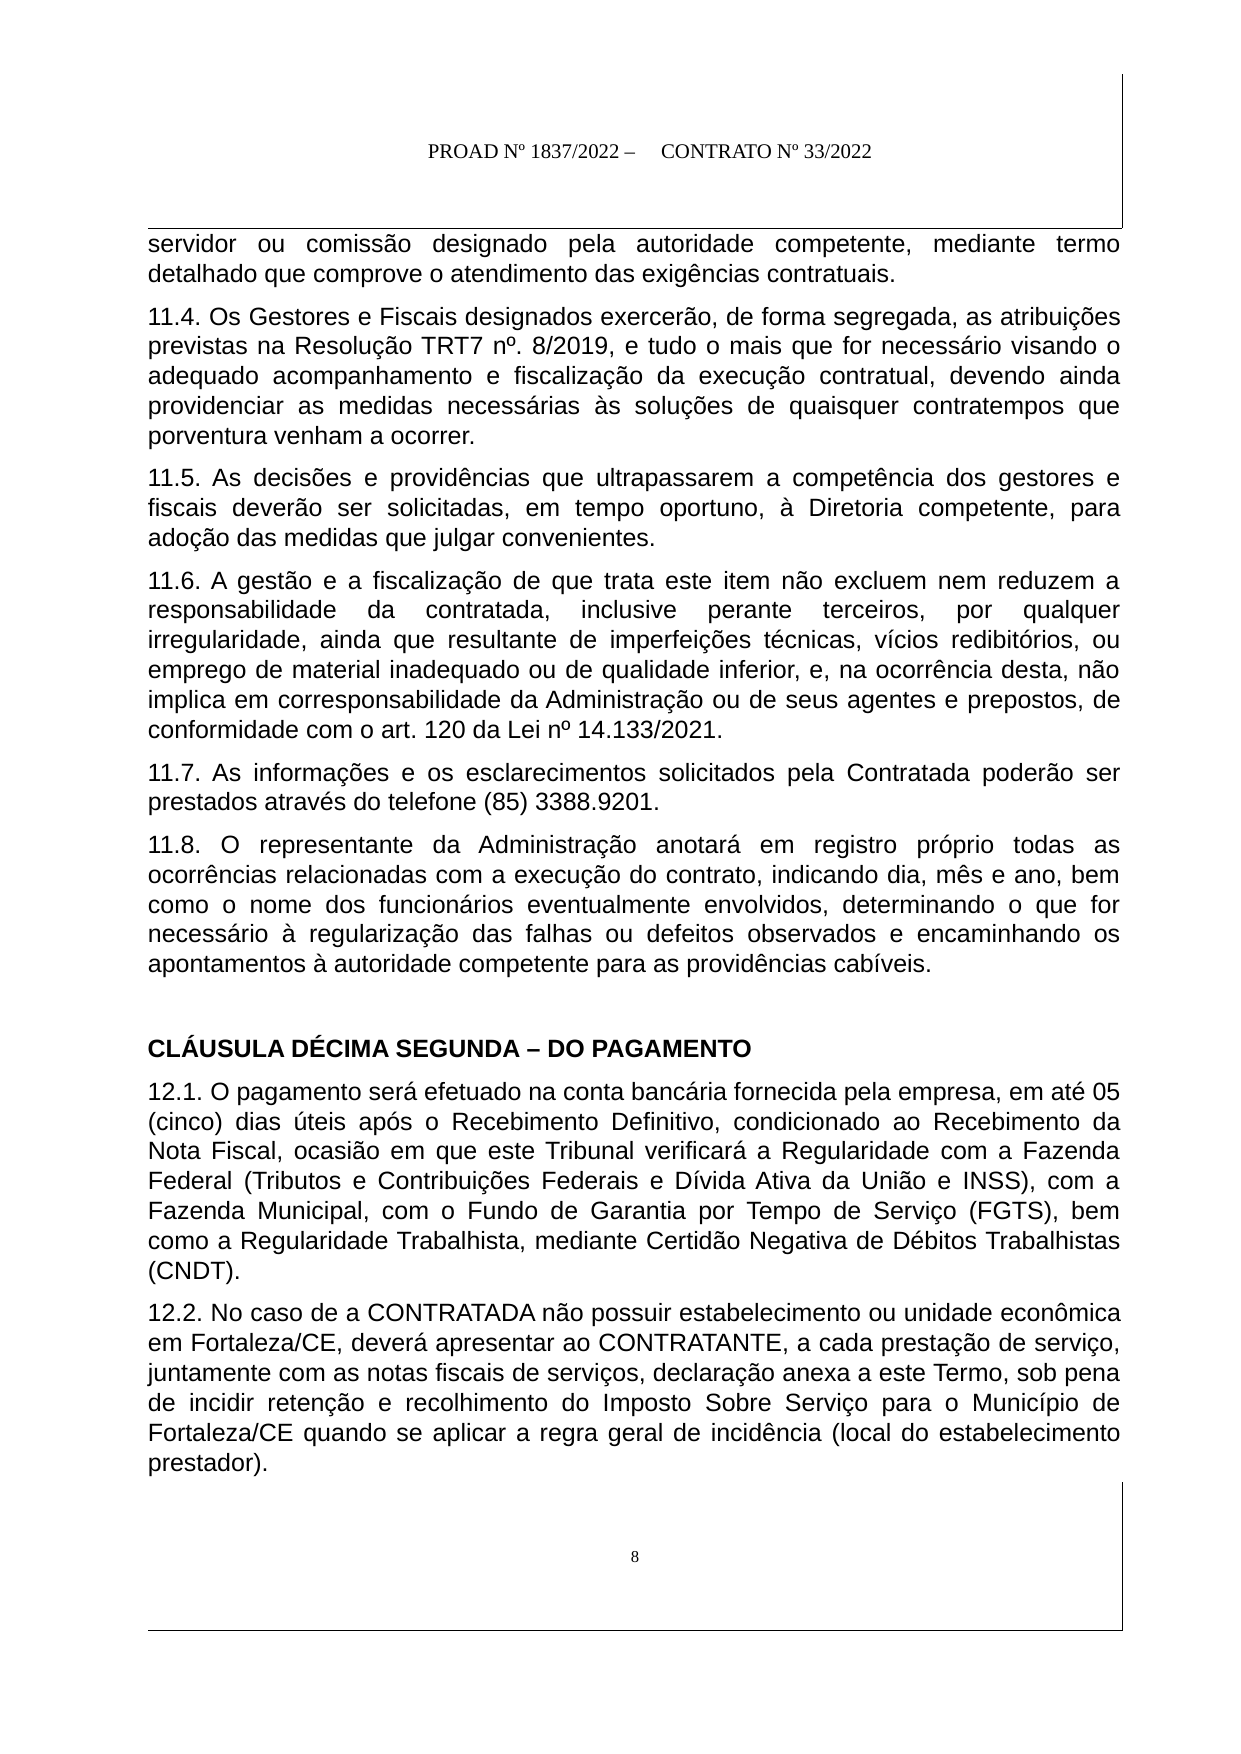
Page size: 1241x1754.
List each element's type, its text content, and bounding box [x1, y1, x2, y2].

text CLÁUSULA DÉCIMA SEGUNDA – DO PAGAMENTO [147, 1033, 1122, 1063]
text 11.7. As informações e os esclarecimentos solicitados pela Contratada poderão ser prestados através do telefone (85) 3388.9201. [147, 756, 1122, 816]
text 11.6. A gestão e a fiscalização de que trata este item não excluem nem reduzem a responsabilidade da contratada, inclusive perante terceiros, por qualquer irregularidade, ainda que resultante de imperfeições técnicas, vícios redibitórios, ou emprego de material inadequado ou de qualidade inferior, e, na ocorrência desta, não implica em corresponsabilidade da Administração ou de seus agentes e prepostos, de conformidade com o art. 120 da Lei nº 14.133/2021. [147, 564, 1122, 744]
text 12.1. O pagamento será efetuado na conta bancária fornecida pela empresa, em até 05 (cinco) dias úteis após o Recebimento Definitivo, condicionado ao Recebimento da Nota Fiscal, ocasião em que este Tribunal verificará a Regularidade com a Fazenda Federal (Tributos e Contribuições Federais e Dívida Ativa da União e INSS), com a Fazenda Municipal, com o Fundo de Garantia por Tempo de Serviço (FGTS), bem como a Regularidade Trabalhista, mediante Certidão Negativa de Débitos Trabalhistas (CNDT). [147, 1075, 1122, 1285]
text 11.5. As decisões e providências que ultrapassarem a competência dos gestores e fiscais deverão ser solicitadas, em tempo oportuno, à Diretoria competente, para adoção das medidas que julgar convenientes. [147, 462, 1122, 552]
text 11.8. O representante da Administração anotará em registro próprio todas as ocorrências relacionadas com a execução do contrato, indicando dia, mês e ano, bem como o nome dos funcionários eventualmente envolvidos, determinando o que for necessário à regularização das falhas ou defeitos observados e encaminhando os apontamentos à autoridade competente para as providências cabíveis. [147, 829, 1122, 978]
text servidor ou comissão designado pela autoridade competente, mediante termo detalhado que comprove o atendimento das exigências contratuais. [147, 228, 1122, 288]
text 11.4. Os Gestores e Fiscais designados exercerão, de forma segregada, as atribuições previstas na Resolução TRT7 nº. 8/2019, e tudo o mais que for necessário visando o adequado acompanhamento e fiscalização da execução contratual, devendo ainda providenciar as medidas necessárias às soluções de quaisquer contratempos que porventura venham a ocorrer. [147, 300, 1122, 450]
text 12.2. No caso de a CONTRATADA não possuir estabelecimento ou unidade econômica em Fortaleza/CE, deverá apresentar ao CONTRATANTE, a cada prestação de serviço, juntamente com as notas fiscais de serviços, declaração anexa a este Termo, sob pena de incidir retenção e recolhimento do Imposto Sobre Serviço para o Município de Fortaleza/CE quando se aplicar a regra geral de incidência (local do estabelecimento prestador). [147, 1297, 1122, 1477]
